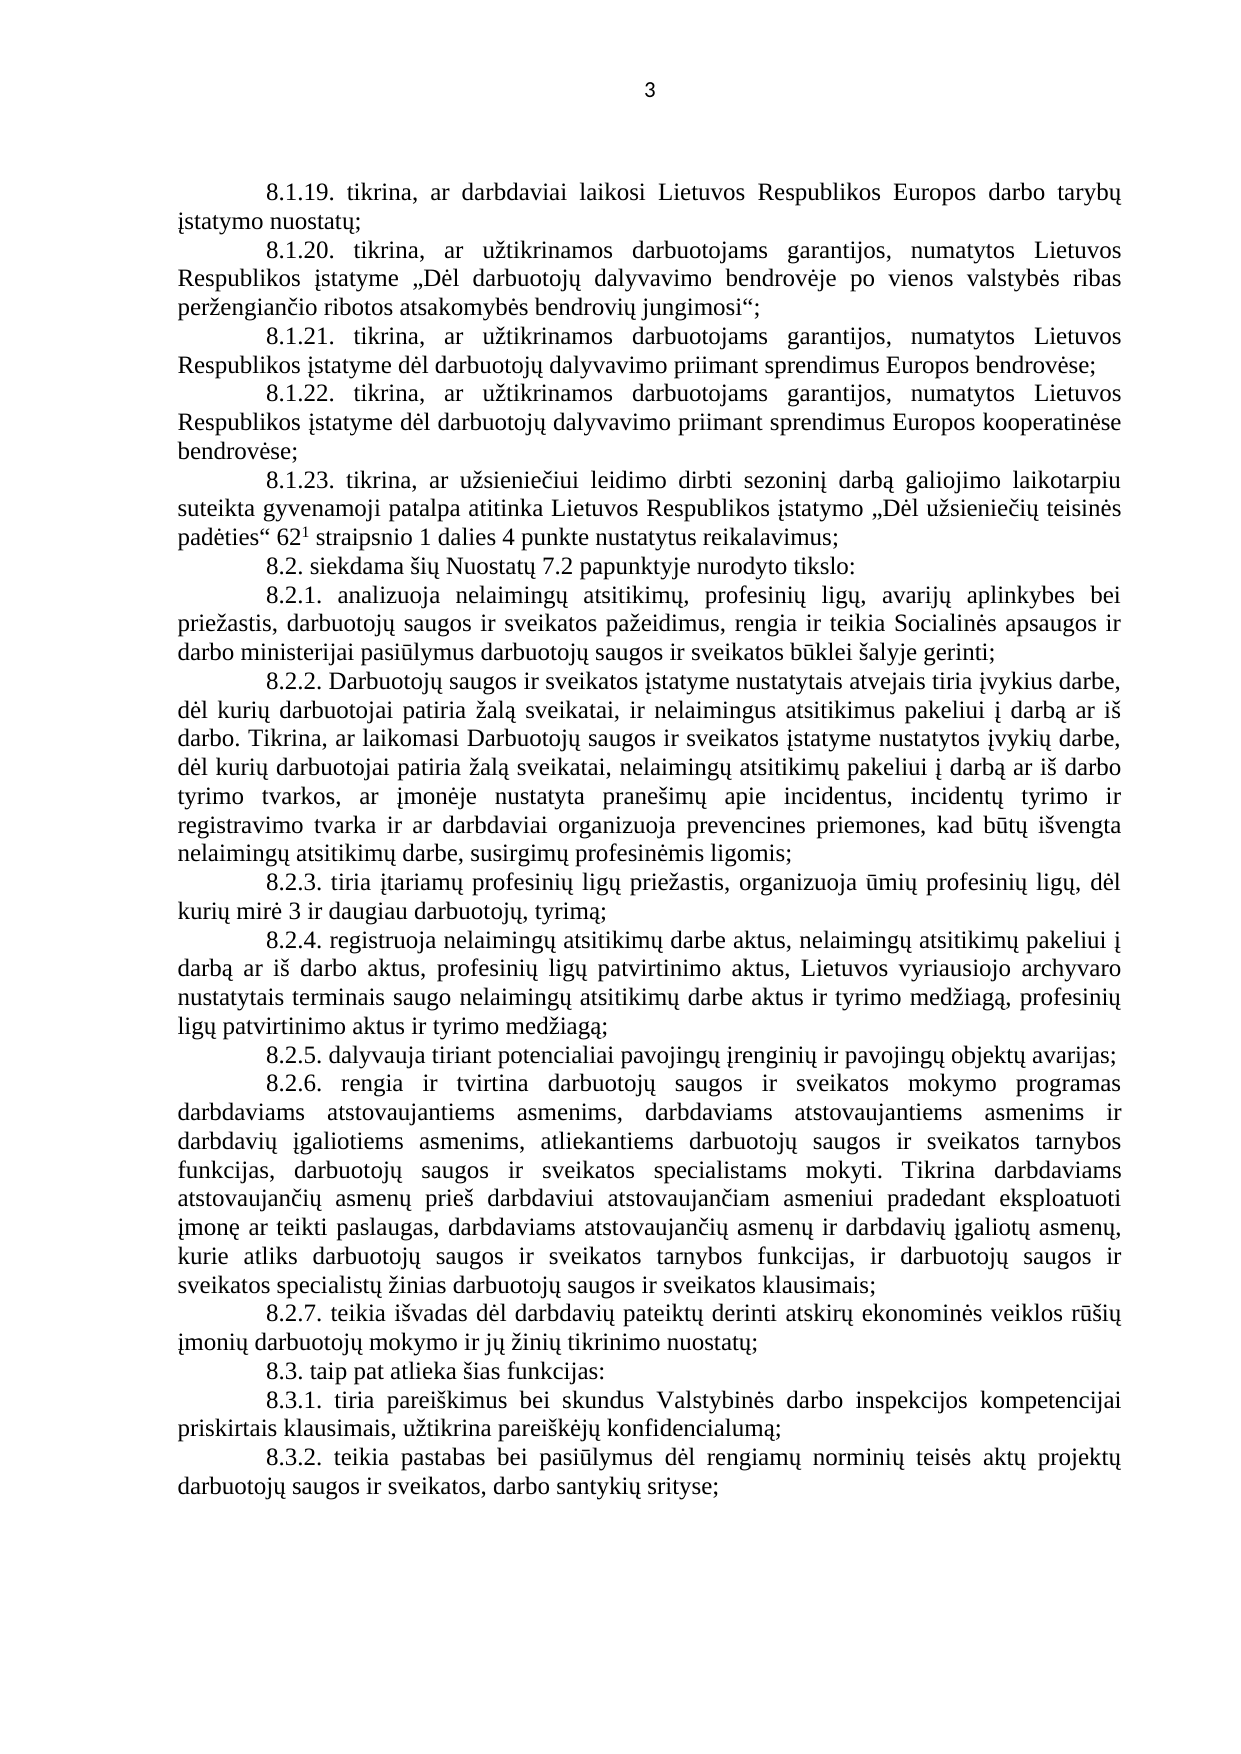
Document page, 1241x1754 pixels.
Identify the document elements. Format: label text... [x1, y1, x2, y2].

text 8.3.1. tiria pareiškimus bei skundus Valstybinės darbo inspekcijos kompetencijai priskirtais klausimais, užtikrina pareiškėjų konfidencialumą; [177, 1385, 1122, 1442]
text 8.2.1. analizuoja nelaimingų atsitikimų, profesinių ligų, avarijų aplinkybes bei priežastis, darbuotojų saugos ir sveikatos pažeidimus, rengia ir teikia Socialinės apsaugos ir darbo ministerijai pasiūlymus darbuotojų saugos ir sveikatos būklei šalyje gerinti; [177, 580, 1122, 666]
text 8.2.2. Darbuotojų saugos ir sveikatos įstatyme nustatytais atvejais tiria įvykius darbe, dėl kurių darbuotojai patiria žalą sveikatai, ir nelaimingus atsitikimus pakeliui į darbą ar iš darbo. Tikrina, ar laikomasi Darbuotojų saugos ir sveikatos įstatyme nustatytos įvykių darbe, dėl kurių darbuotojai patiria žalą sveikatai, nelaimingų atsitikimų pakeliui į darbą ar iš darbo tyrimo tvarkos, ar įmonėje nustatyta pranešimų apie incidentus, incidentų tyrimo ir registravimo tvarka ir ar darbdaviai organizuoja prevencines priemones, kad būtų išvengta nelaimingų atsitikimų darbe, susirgimų profesinėmis ligomis; [177, 666, 1122, 867]
text 8.2.6. rengia ir tvirtina darbuotojų saugos ir sveikatos mokymo programas darbdaviams atstovaujantiems asmenims, darbdaviams atstovaujantiems asmenims ir darbdavių įgaliotiems asmenims, atliekantiems darbuotojų saugos ir sveikatos tarnybos funkcijas, darbuotojų saugos ir sveikatos specialistams mokyti. Tikrina darbdaviams atstovaujančių asmenų prieš darbdaviui atstovaujančiam asmeniui pradedant eksploatuoti įmonę ar teikti paslaugas, darbdaviams atstovaujančių asmenų ir darbdavių įgaliotų asmenų, kurie atliks darbuotojų saugos ir sveikatos tarnybos funkcijas, ir darbuotojų saugos ir sveikatos specialistų žinias darbuotojų saugos ir sveikatos klausimais; [177, 1068, 1122, 1298]
text 8.1.22. tikrina, ar užtikrinamos darbuotojams garantijos, numatytos Lietuvos Respublikos įstatyme dėl darbuotojų dalyvavimo priimant sprendimus Europos kooperatinėse bendrovėse; [177, 378, 1122, 465]
text 8.1.21. tikrina, ar užtikrinamos darbuotojams garantijos, numatytos Lietuvos Respublikos įstatyme dėl darbuotojų dalyvavimo priimant sprendimus Europos bendrovėse; [177, 321, 1122, 378]
text 8.3. taip pat atlieka šias funkcijas: [177, 1356, 1122, 1385]
text 8.2.3. tiria įtariamų profesinių ligų priežastis, organizuoja ūmių profesinių ligų, dėl kurių mirė 3 ir daugiau darbuotojų, tyrimą; [177, 867, 1122, 925]
text 8.1.19. tikrina, ar darbdaviai laikosi Lietuvos Respublikos Europos darbo tarybų įstatymo nuostatų; [177, 177, 1122, 235]
text 8.1.23. tikrina, ar užsieniečiui leidimo dirbti sezoninį darbą galiojimo laikotarpiu suteikta gyvenamoji patalpa atitinka Lietuvos Respublikos įstatymo „Dėl užsieniečių teisinės padėties“ 621 straipsnio 1 dalies 4 punkte nustatytus reikalavimus; [177, 465, 1122, 551]
text 8.2.7. teikia išvadas dėl darbdavių pateiktų derinti atskirų ekonominės veiklos rūšių įmonių darbuotojų mokymo ir jų žinių tikrinimo nuostatų; [177, 1298, 1122, 1356]
text 8.2. siekdama šių Nuostatų 7.2 papunktyje nurodyto tikslo: [177, 551, 1122, 580]
text 8.3.2. teikia pastabas bei pasiūlymus dėl rengiamų norminių teisės aktų projektų darbuotojų saugos ir sveikatos, darbo santykių srityse; [177, 1442, 1122, 1500]
text 8.2.4. registruoja nelaimingų atsitikimų darbe aktus, nelaimingų atsitikimų pakeliui į darbą ar iš darbo aktus, profesinių ligų patvirtinimo aktus, Lietuvos vyriausiojo archyvaro nustatytais terminais saugo nelaimingų atsitikimų darbe aktus ir tyrimo medžiagą, profesinių ligų patvirtinimo aktus ir tyrimo medžiagą; [177, 925, 1122, 1040]
text 8.2.5. dalyvauja tiriant potencialiai pavojingų įrenginių ir pavojingų objektų avarijas; [177, 1040, 1122, 1068]
text 8.1.20. tikrina, ar užtikrinamos darbuotojams garantijos, numatytos Lietuvos Respublikos įstatyme „Dėl darbuotojų dalyvavimo bendrovėje po vienos valstybės ribas peržengiančio ribotos atsakomybės bendrovių jungimosi“; [177, 235, 1122, 321]
